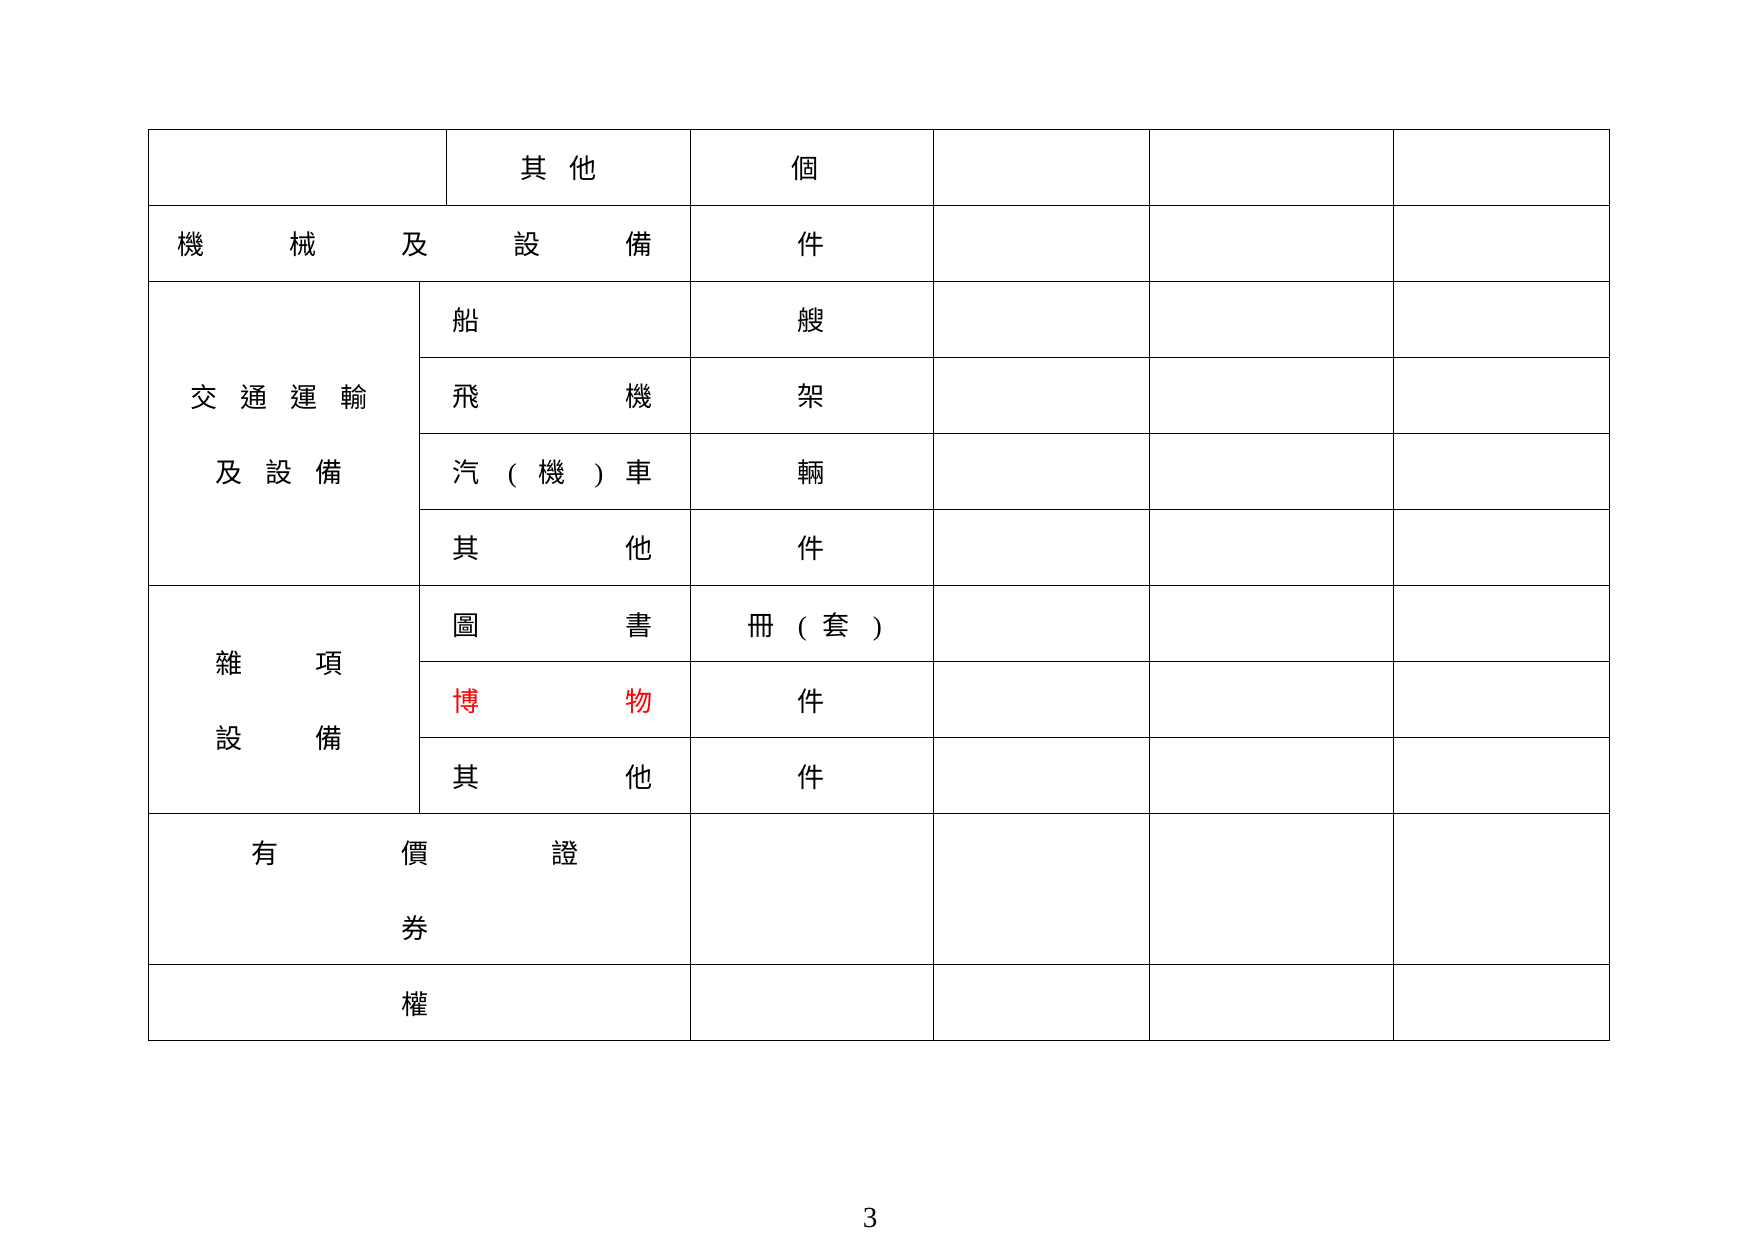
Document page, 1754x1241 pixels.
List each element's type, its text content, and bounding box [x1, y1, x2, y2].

table_cell [1394, 130, 1609, 204]
table_cell 權 [149, 965, 690, 1040]
table_cell [934, 662, 1149, 737]
table_cell [1150, 206, 1393, 281]
table_cell 博物 [420, 662, 690, 737]
table_cell [934, 206, 1149, 281]
table_cell [1150, 510, 1393, 585]
table_cell [1150, 358, 1393, 433]
table_cell [934, 130, 1149, 204]
table_cell [934, 434, 1149, 509]
table_cell [934, 282, 1149, 357]
table_cell 雜 項 設 備 [149, 586, 419, 813]
table_cell 汽(機)車 [420, 434, 690, 509]
table_cell 其他 [447, 130, 690, 204]
table_cell [1394, 662, 1609, 737]
table_cell [1150, 662, 1393, 737]
table_cell [149, 130, 446, 204]
table_cell 冊(套) [691, 586, 933, 661]
table_cell [1150, 586, 1393, 661]
table_cell [934, 965, 1149, 1040]
table_cell [1394, 206, 1609, 281]
table_cell [1394, 738, 1609, 813]
table_cell [934, 510, 1149, 585]
table_cell 個 [691, 130, 933, 204]
table_cell 船 [420, 282, 690, 357]
table_cell 件 [691, 662, 933, 737]
table_cell [1394, 358, 1609, 433]
table_cell [1394, 586, 1609, 661]
table_cell 件 [691, 510, 933, 585]
table_cell [934, 358, 1149, 433]
table_cell 圖書 [420, 586, 690, 661]
table_cell [934, 586, 1149, 661]
table_cell 其他 [420, 738, 690, 813]
table_cell [1150, 965, 1393, 1040]
table_cell 艘 [691, 282, 933, 357]
table_cell [934, 738, 1149, 813]
table_cell [691, 965, 933, 1040]
table_cell [1394, 282, 1609, 357]
table_cell [1150, 434, 1393, 509]
table_cell 其他 [420, 510, 690, 585]
table_cell [1150, 282, 1393, 357]
table_cell 輛 [691, 434, 933, 509]
table_cell 件 [691, 738, 933, 813]
table_cell [691, 814, 933, 964]
table_cell [934, 814, 1149, 964]
table_cell [1394, 965, 1609, 1040]
table_cell 飛機 [420, 358, 690, 433]
table_cell 架 [691, 358, 933, 433]
table_cell [1150, 130, 1393, 204]
table_cell [1150, 738, 1393, 813]
table_cell 有 價 證 券 [149, 814, 690, 964]
table_cell 交通運輸及設備 [149, 282, 419, 585]
table_cell [1394, 434, 1609, 509]
table_cell 機械及設備 [149, 206, 690, 281]
table_cell 件 [691, 206, 933, 281]
table_cell [1394, 814, 1609, 964]
table_cell [1394, 510, 1609, 585]
table_cell [1150, 814, 1393, 964]
